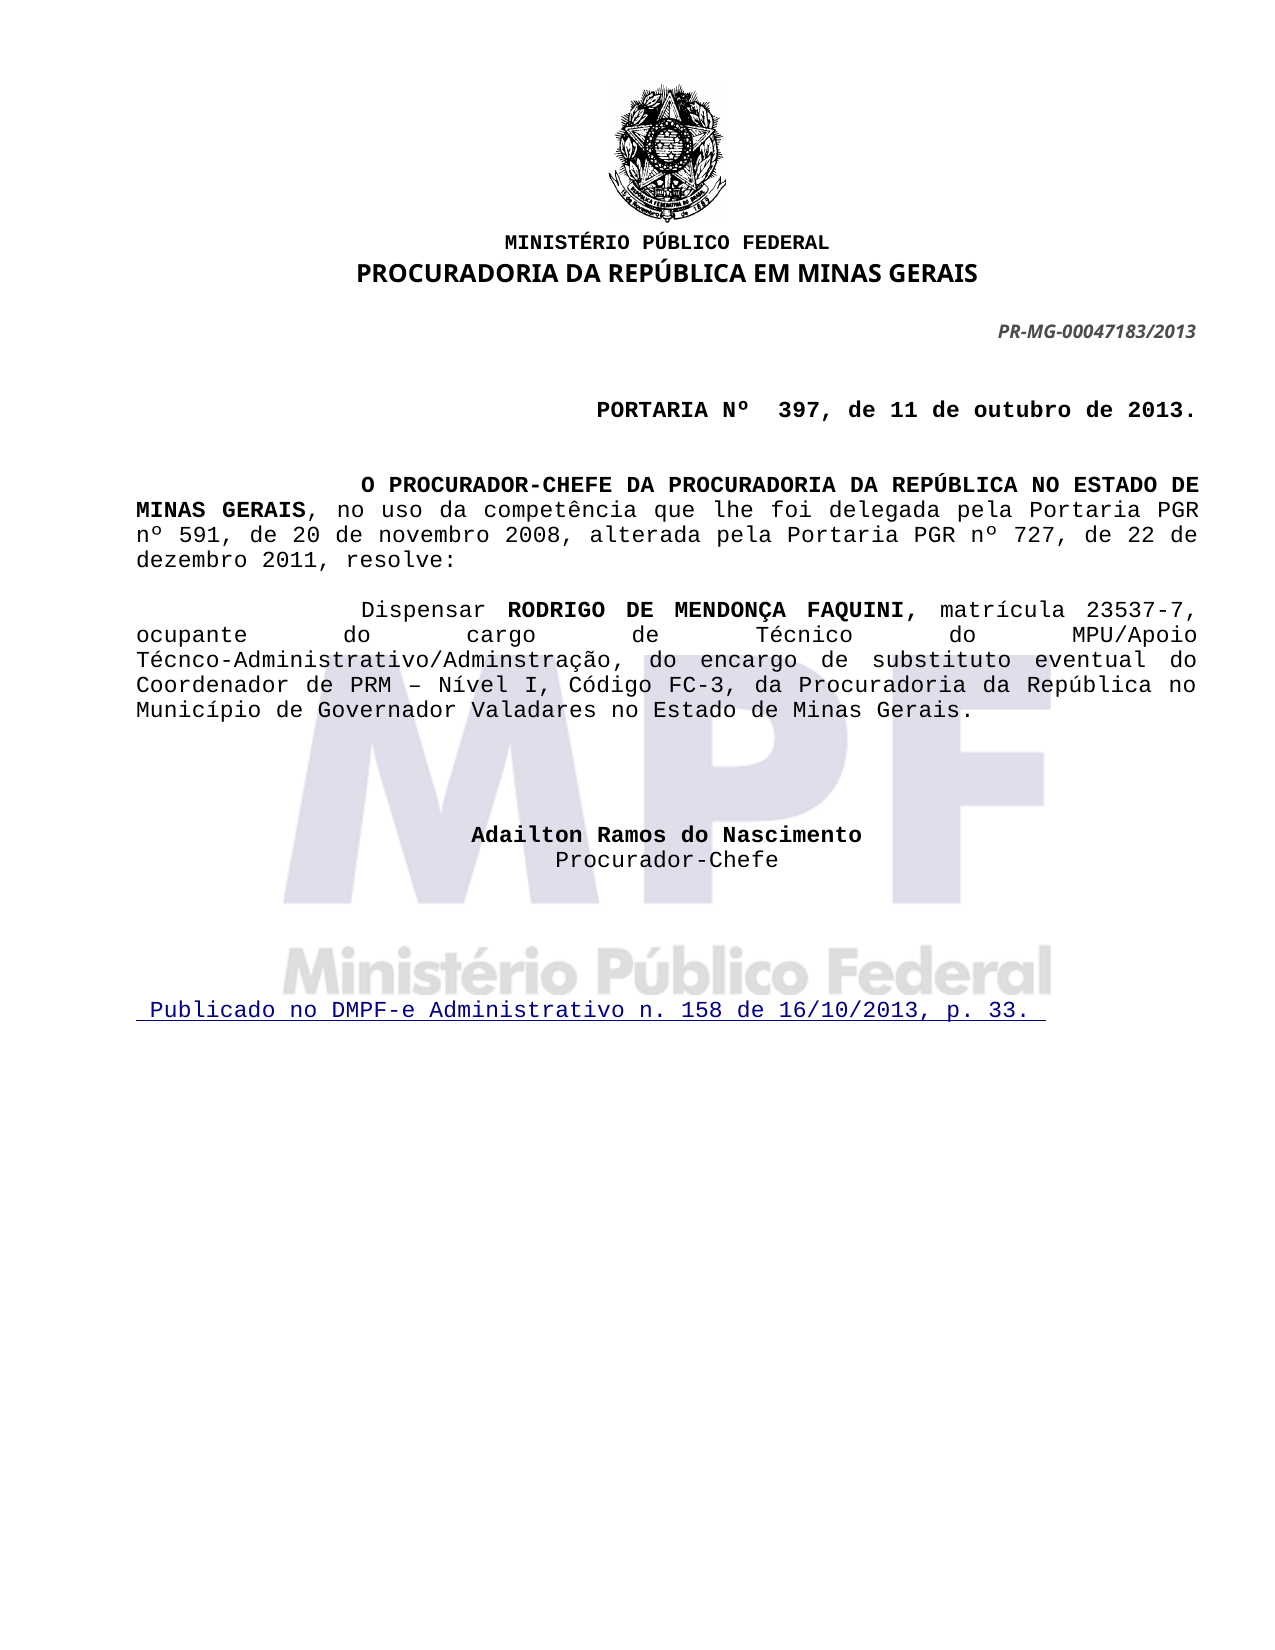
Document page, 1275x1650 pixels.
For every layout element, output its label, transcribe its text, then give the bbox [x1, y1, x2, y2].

text O PROCURADOR-CHEFE DA PROCURADORIA DA REPÚBLICA NO ESTADO DE MINAS GERAIS, no uso da competência que lhe foi delegada pela Portaria PGR nº 591, de 20 de novembro 2008, alterada pela Portaria PGR nº 727, de 22 de dezembro 2011, resolve: [136, 473, 1201, 573]
picture [283, 873, 1051, 995]
picture [283, 723, 1051, 823]
text PR-MG-00047183/2013 [136, 318, 1198, 344]
text Adailton Ramos do Nascimento [136, 823, 1198, 848]
text PORTARIA Nº 397, de 11 de outubro de 2013. [136, 398, 1198, 423]
text Publicado no DMPF-e Administrativo n. 158 de 16/10/2013, p. 33. [136, 998, 1198, 1023]
text Procurador-Chefe [136, 848, 1198, 873]
text Dispensar RODRIGO DE MENDONÇA FAQUINI, matrícula 23537-7, ocupante do cargo de Técnico do MPU/Apoio Técnco-Administrativo/Adminstração, do encargo de substituto eventual do Coordenador de PRM – Nível I, Código FC-3, da Procuradoria da República no Município de Governador Valadares no Estado de Minas Gerais. [136, 598, 1198, 723]
picture [608, 84, 727, 223]
